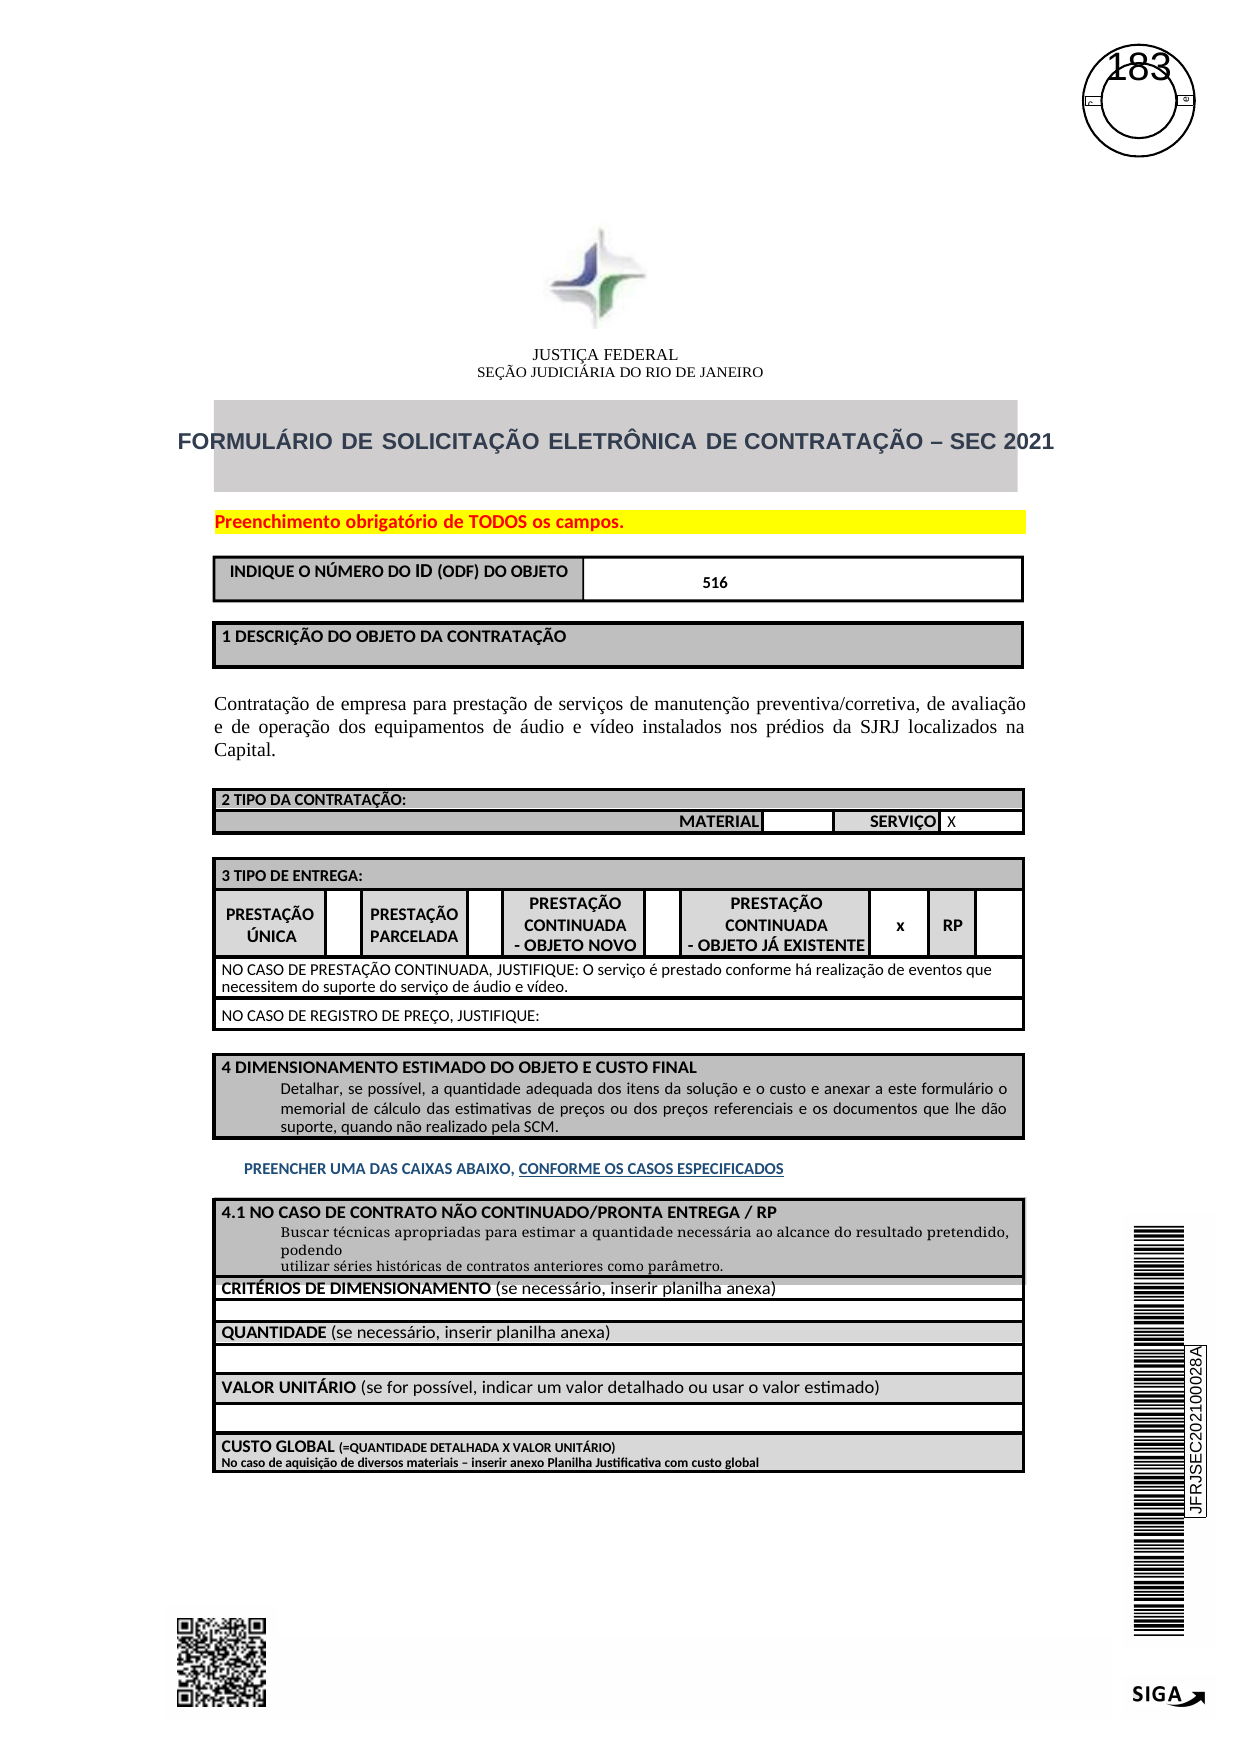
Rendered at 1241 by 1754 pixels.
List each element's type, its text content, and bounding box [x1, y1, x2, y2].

text Contratação de empresa para prestação de serviços de manutenção preventiva/corretiva, de avaliação e de operação dos equipamentos de áudio e vídeo instalados nos prédios da SJRJ localizados na Capital. [214, 692, 1027, 761]
table_cell [216, 1301, 1022, 1319]
table_cell NO CASO DE REGISTRO DE PREÇO, JUSTIFIQUE: [216, 1000, 1022, 1027]
table_header 4 DIMENSIONAMENTO ESTIMADO DO OBJETO E CUSTO FINAL Detalhar, se possível, a quantidade adequada dos itens da solução e o custo e anexar a este formulário o memorial de cálculo das estimativas de preços ou dos preços referenciais e os documentos que lhe dão suporte, quando não realizado pela SCM. [216, 1056, 1022, 1136]
table_header 4.1 NO CASO DE CONTRATO NÃO CONTINUADO/PRONTA ENTREGA / RP Buscar técnicas apropriadas para estimar a quantidade necessária ao alcance do resultado pretendido, podendo utilizar séries históricas de contratos anteriores como parâmetro. [216, 1201, 1022, 1275]
table_cell PRESTAÇÃO ÚNICA [216, 891, 324, 955]
table_cell [216, 1346, 1022, 1372]
table_cell PRESTAÇÃO PARCELADA [363, 891, 466, 955]
picture [1133, 1686, 1205, 1707]
table_cell [977, 891, 1022, 955]
table_cell [327, 891, 360, 955]
table_cell [646, 891, 679, 955]
table_cell PRESTAÇÃO CONTINUADA - OBJETO NOVO [504, 891, 643, 955]
picture [542, 221, 648, 329]
table_cell NO CASO DE PRESTAÇÃO CONTINUADA, JUSTIFIQUE: O serviço é prestado conforme há realização de eventos que necessitem do suporte do serviço de áudio e vídeo. [216, 959, 1022, 996]
text PREENCHER UMA DAS CAIXAS ABAIXO, CONFORME OS CASOS ESPECIFICADOS [244, 1158, 1065, 1179]
table_cell MATERIAL [216, 812, 761, 831]
table_cell [764, 812, 832, 831]
table_cell CUSTO GLOBAL (=QUANTIDADE DETALHADA X VALOR UNITÁRIO) No caso de aquisição de diversos materiais – inserir anexo Planilha Justificativa com custo global [216, 1435, 1022, 1470]
picture [177, 1618, 266, 1707]
table_cell [469, 891, 501, 955]
table_cell [216, 1405, 1022, 1431]
table_cell X [941, 812, 1022, 831]
table_cell PRESTAÇÃO CONTINUADA - OBJETO JÁ EXISTENTE [682, 891, 868, 955]
table_cell x [871, 891, 927, 955]
table_header 2 TIPO DA CONTRATAÇÃO: [216, 791, 1022, 808]
table_header 1 DESCRIÇÃO DO OBJETO DA CONTRATAÇÃO [216, 625, 1021, 665]
text JUSTIÇA FEDERAL [447, 344, 763, 363]
table_cell VALOR UNITÁRIO (se for possível, indicar um valor detalhado ou usar o valor estimado) [216, 1375, 1022, 1402]
title Preenchimento obrigatório de TODOS os campos. [175, 510, 1065, 534]
text ç [1088, 98, 1101, 105]
table_cell CRITÉRIOS DE DIMENSIONAMENTO (se necessário, inserir planilha anexa) [216, 1278, 1022, 1298]
table_cell QUANTIDADE (se necessário, inserir planilha anexa) [216, 1323, 1022, 1342]
table_cell SERVIÇO [835, 812, 938, 831]
text SEÇÃO JUDICIÁRIA DO RIO DE JANEIRO [477, 364, 763, 381]
table_header 3 TIPO DE ENTREGA: [216, 860, 1022, 888]
text JFRJSEC202100028A [1186, 1347, 1206, 1514]
table_cell RP [930, 891, 974, 955]
